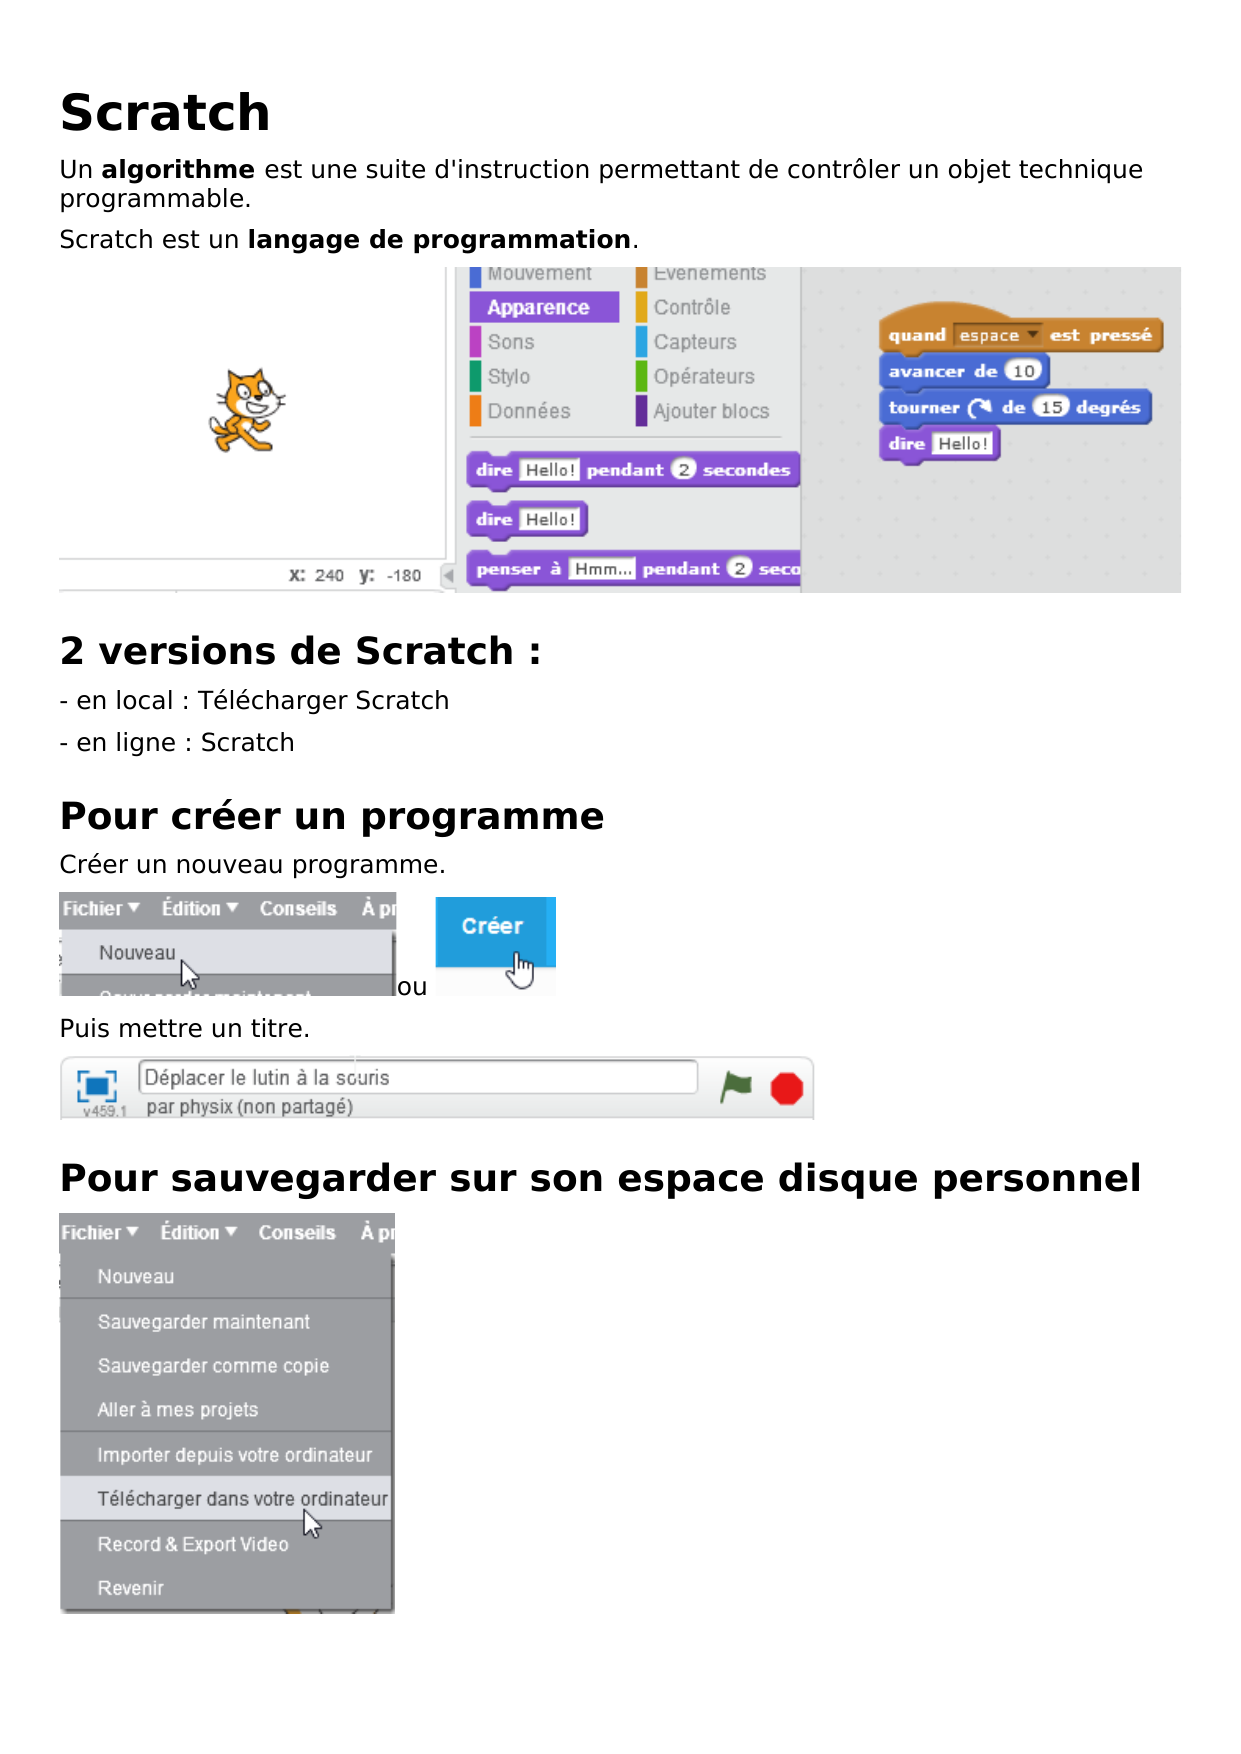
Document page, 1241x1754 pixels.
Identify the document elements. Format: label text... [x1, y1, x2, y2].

text - en ligne : Scratch [59, 728, 1181, 757]
subtitle 2 versions de Scratch : [59, 630, 1181, 674]
subtitle Pour sauvegarder sur son espace disque personnel [59, 1157, 1181, 1201]
subtitle Pour créer un programme [59, 794, 1181, 838]
text Créer un nouveau programme. [59, 851, 1181, 880]
text ou [59, 892, 1181, 1001]
picture [59, 1213, 395, 1614]
picture [435, 897, 556, 996]
text Scratch est un langage de programmation. [59, 226, 1181, 255]
subtitle Scratch [59, 84, 1181, 142]
text Un algorithme est une suite d'instruction permettant de contrôler un objet technique programmable. [59, 155, 1181, 213]
picture [59, 1055, 816, 1120]
picture [59, 267, 1182, 593]
picture [59, 892, 397, 996]
text - en local : Télécharger Scratch [59, 686, 1181, 715]
text Puis mettre un titre. [59, 1014, 1181, 1043]
